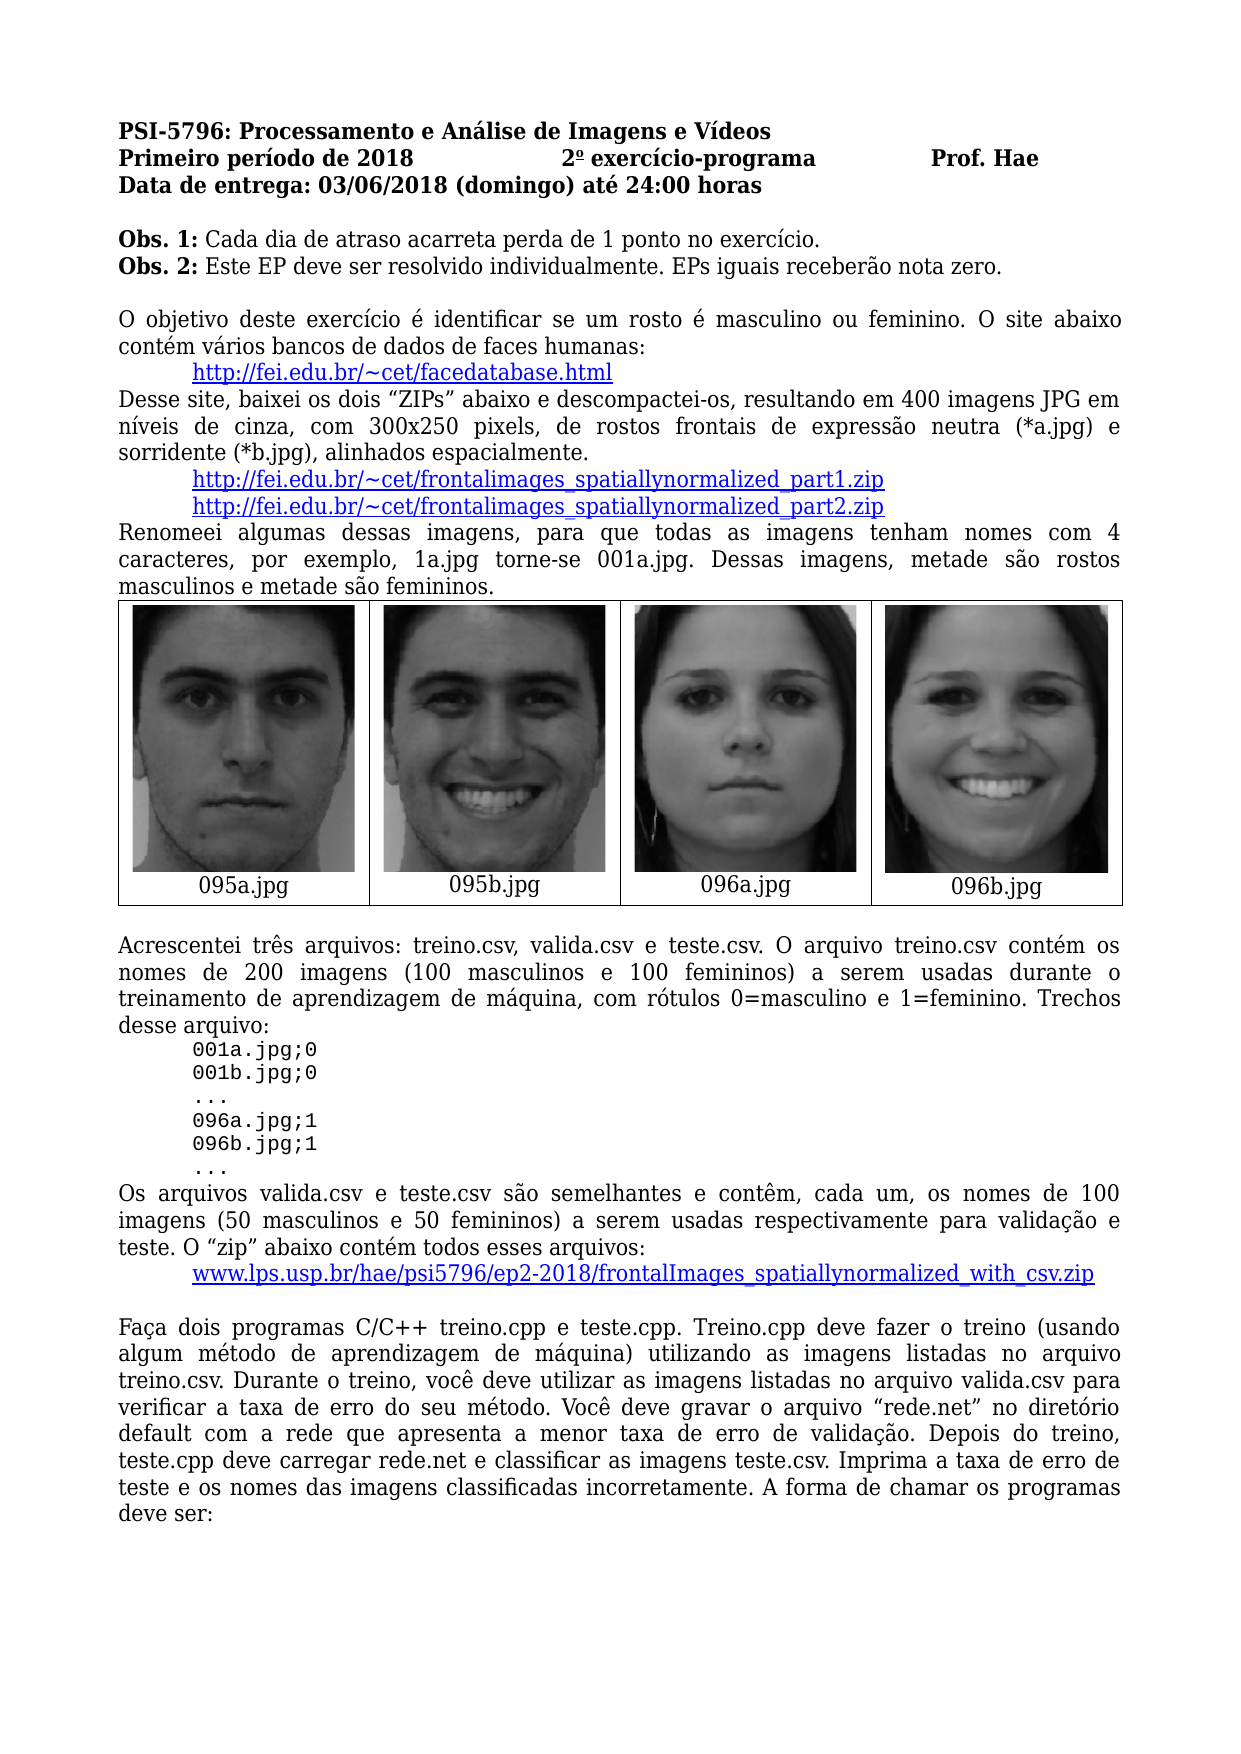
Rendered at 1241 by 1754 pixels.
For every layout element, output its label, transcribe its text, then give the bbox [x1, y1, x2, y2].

table_header 095a.jpg [119, 601, 369, 905]
text 096a.jpg;1 [118, 1110, 1122, 1133]
text Obs. 2: Este EP deve ser resolvido individualmente. EPs iguais receberão nota zero. [118, 253, 1122, 279]
text Obs. 1: Cada dia de atraso acarreta perda de 1 ponto no exercício. [118, 226, 1122, 253]
picture [885, 605, 1109, 873]
text ... [118, 1086, 1122, 1110]
text O objetivo deste exercício é identificar se um rosto é masculino ou feminino. O site abaixo contém vários bancos de dados de faces humanas: [118, 306, 1122, 359]
text http://fei.edu.br/~cet/frontalimages_spatiallynormalized_part1.zip [118, 466, 1122, 493]
picture [634, 605, 857, 872]
table_header 095b.jpg [370, 601, 620, 905]
text Faça dois programas C/C++ treino.cpp e teste.cpp. Treino.cpp deve fazer o treino (usando algum método de aprendizagem de máquina) utilizando as imagens listadas no arquivo treino.csv. Durante o treino, você deve utilizar as imagens listadas no arquivo valida.csv para verificar a taxa de erro do seu método. Você deve gravar o arquivo “rede.net” no diretório default com a rede que apresenta a menor taxa de erro de validação. Depois do treino, teste.cpp deve carregar rede.net e classificar as imagens teste.csv. Imprima a taxa de erro de teste e os nomes das imagens classificadas incorretamente. A forma de chamar os programas deve ser: [118, 1314, 1122, 1527]
text Os arquivos valida.csv e teste.csv são semelhantes e contêm, cada um, os nomes de 100 imagens (50 masculinos e 50 femininos) a serem usadas respectivamente para validação e teste. O “zip” abaixo contém todos esses arquivos: [118, 1181, 1122, 1261]
text Data de entrega: 03/06/2018 (domingo) até 24:00 horas [118, 172, 1122, 199]
text ... [118, 1157, 1122, 1181]
picture [383, 605, 606, 872]
text 001b.jpg;0 [118, 1062, 1122, 1086]
subtitle PSI-5796: Processamento e Análise de Imagens e Vídeos [118, 118, 1122, 145]
text http://fei.edu.br/~cet/frontalimages_spatiallynormalized_part2.zip [118, 493, 1122, 519]
text www.lps.usp.br/hae/psi5796/ep2-2018/frontalImages_spatiallynormalized_with_csv.zip [118, 1261, 1122, 1287]
text Acrescentei três arquivos: treino.csv, valida.csv e teste.csv. O arquivo treino.csv contém os nomes de 200 imagens (100 masculinos e 100 femininos) a serem usadas durante o treinamento de aprendizagem de máquina, com rótulos 0=masculino e 1=feminino. Trechos desse arquivo: [118, 932, 1122, 1039]
text http://fei.edu.br/~cet/facedatabase.html [118, 359, 1122, 386]
text 001a.jpg;0 [118, 1039, 1122, 1062]
text Desse site, baixei os dois “ZIPs” abaixo e descompactei-os, resultando em 400 imagens JPG em níveis de cinza, com 300x250 pixels, de rostos frontais de expressão neutra (*a.jpg) e sorridente (*b.jpg), alinhados espacialmente. [118, 386, 1122, 466]
picture [132, 605, 355, 872]
text Renomeei algumas dessas imagens, para que todas as imagens tenham nomes com 4 caracteres, por exemplo, 1a.jpg torne-se 001a.jpg. Dessas imagens, metade são rostos masculinos e metade são femininos. [118, 519, 1122, 599]
table_header 096b.jpg [872, 601, 1122, 905]
text 096b.jpg;1 [118, 1133, 1122, 1157]
text Primeiro período de 2018 2o exercício-programa Prof. Hae [118, 145, 1122, 172]
table_header 096a.jpg [621, 601, 871, 905]
